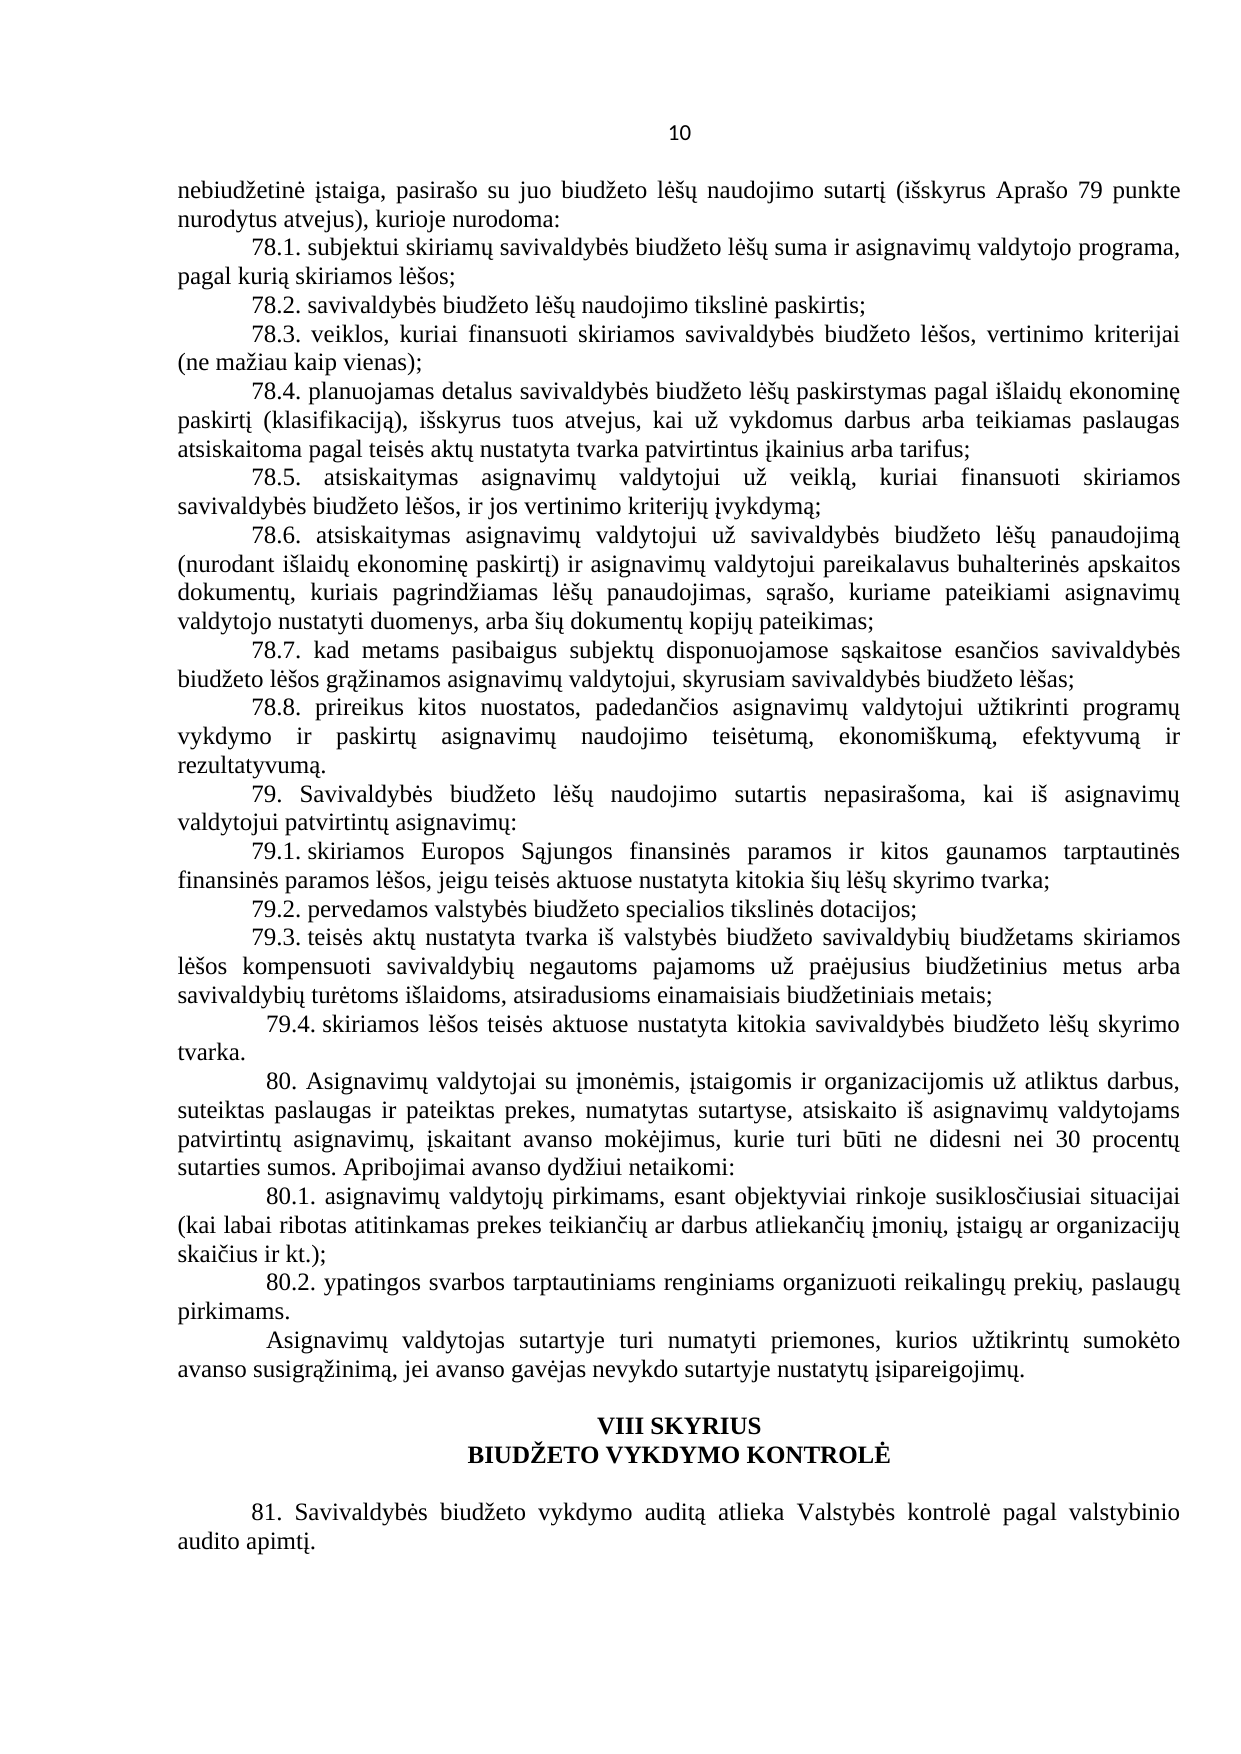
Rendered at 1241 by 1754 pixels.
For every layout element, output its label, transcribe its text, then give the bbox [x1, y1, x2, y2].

text 79.4. skiriamos lėšos teisės aktuose nustatyta kitokia savivaldybės biudžeto lėšų skyrimo tvarka. [177, 1009, 1181, 1066]
text VIII SKYRIUS [177, 1411, 1181, 1440]
text 78.2. savivaldybės biudžeto lėšų naudojimo tikslinė paskirtis; [177, 290, 1181, 319]
text Asignavimų valdytojas sutartyje turi numatyti priemones, kurios užtikrintų sumokėto avanso susigrąžinimą, jei avanso gavėjas nevykdo sutartyje nustatytų įsipareigojimų. [177, 1325, 1181, 1382]
text 79. Savivaldybės biudžeto lėšų naudojimo sutartis nepasirašoma, kai iš asignavimų valdytojui patvirtintų asignavimų: [177, 779, 1181, 836]
text nebiudžetinė įstaiga, pasirašo su juo biudžeto lėšų naudojimo sutartį (išskyrus Aprašo 79 punkte nurodytus atvejus), kurioje nurodoma: [177, 175, 1181, 232]
text 79.3. teisės aktų nustatyta tvarka iš valstybės biudžeto savivaldybių biudžetams skiriamos lėšos kompensuoti savivaldybių negautoms pajamoms už praėjusius biudžetinius metus arba savivaldybių turėtoms išlaidoms, atsiradusioms einamaisiais biudžetiniais metais; [177, 922, 1181, 1009]
text 78.1. subjektui skiriamų savivaldybės biudžeto lėšų suma ir asignavimų valdytojo programa, pagal kurią skiriamos lėšos; [177, 232, 1181, 290]
text 80.2. ypatingos svarbos tarptautiniams renginiams organizuoti reikalingų prekių, paslaugų pirkimams. [177, 1267, 1181, 1325]
text 79.2. pervedamos valstybės biudžeto specialios tikslinės dotacijos; [177, 894, 1181, 922]
text 80. Asignavimų valdytojai su įmonėmis, įstaigomis ir organizacijomis už atliktus darbus, suteiktas paslaugas ir pateiktas prekes, numatytas sutartyse, atsiskaito iš asignavimų valdytojams patvirtintų asignavimų, įskaitant avanso mokėjimus, kurie turi būti ne didesni nei 30 procentų sutarties sumos. Apribojimai avanso dydžiui netaikomi: [177, 1066, 1181, 1181]
text 78.8. prireikus kitos nuostatos, padedančios asignavimų valdytojui užtikrinti programų vykdymo ir paskirtų asignavimų naudojimo teisėtumą, ekonomiškumą, efektyvumą ir rezultatyvumą. [177, 692, 1181, 779]
text 78.4. planuojamas detalus savivaldybės biudžeto lėšų paskirstymas pagal išlaidų ekonominę paskirtį (klasifikaciją), išskyrus tuos atvejus, kai už vykdomus darbus arba teikiamas paslaugas atsiskaitoma pagal teisės aktų nustatyta tvarka patvirtintus įkainius arba tarifus; [177, 376, 1181, 462]
text 78.7. kad metams pasibaigus subjektų disponuojamose sąskaitose esančios savivaldybės biudžeto lėšos grąžinamos asignavimų valdytojui, skyrusiam savivaldybės biudžeto lėšas; [177, 635, 1181, 692]
text 79.1. skiriamos Europos Sąjungos finansinės paramos ir kitos gaunamos tarptautinės finansinės paramos lėšos, jeigu teisės aktuose nustatyta kitokia šių lėšų skyrimo tvarka; [177, 836, 1181, 894]
text 80.1. asignavimų valdytojų pirkimams, esant objektyviai rinkoje susiklosčiusiai situacijai (kai labai ribotas atitinkamas prekes teikiančių ar darbus atliekančių įmonių, įstaigų ar organizacijų skaičius ir kt.); [177, 1181, 1181, 1267]
text 81. Savivaldybės biudžeto vykdymo auditą atlieka Valstybės kontrolė pagal valstybinio audito apimtį. [177, 1497, 1181, 1555]
text 78.6. atsiskaitymas asignavimų valdytojui už savivaldybės biudžeto lėšų panaudojimą (nurodant išlaidų ekonominę paskirtį) ir asignavimų valdytojui pareikalavus buhalterinės apskaitos dokumentų, kuriais pagrindžiamas lėšų panaudojimas, sąrašo, kuriame pateikiami asignavimų valdytojo nustatyti duomenys, arba šių dokumentų kopijų pateikimas; [177, 520, 1181, 635]
text 78.3. veiklos, kuriai finansuoti skiriamos savivaldybės biudžeto lėšos, vertinimo kriterijai (ne mažiau kaip vienas); [177, 319, 1181, 376]
text 78.5. atsiskaitymas asignavimų valdytojui už veiklą, kuriai finansuoti skiriamos savivaldybės biudžeto lėšos, ir jos vertinimo kriterijų įvykdymą; [177, 462, 1181, 520]
text BIUDŽETO VYKDYMO KONTROLĖ [177, 1440, 1181, 1469]
